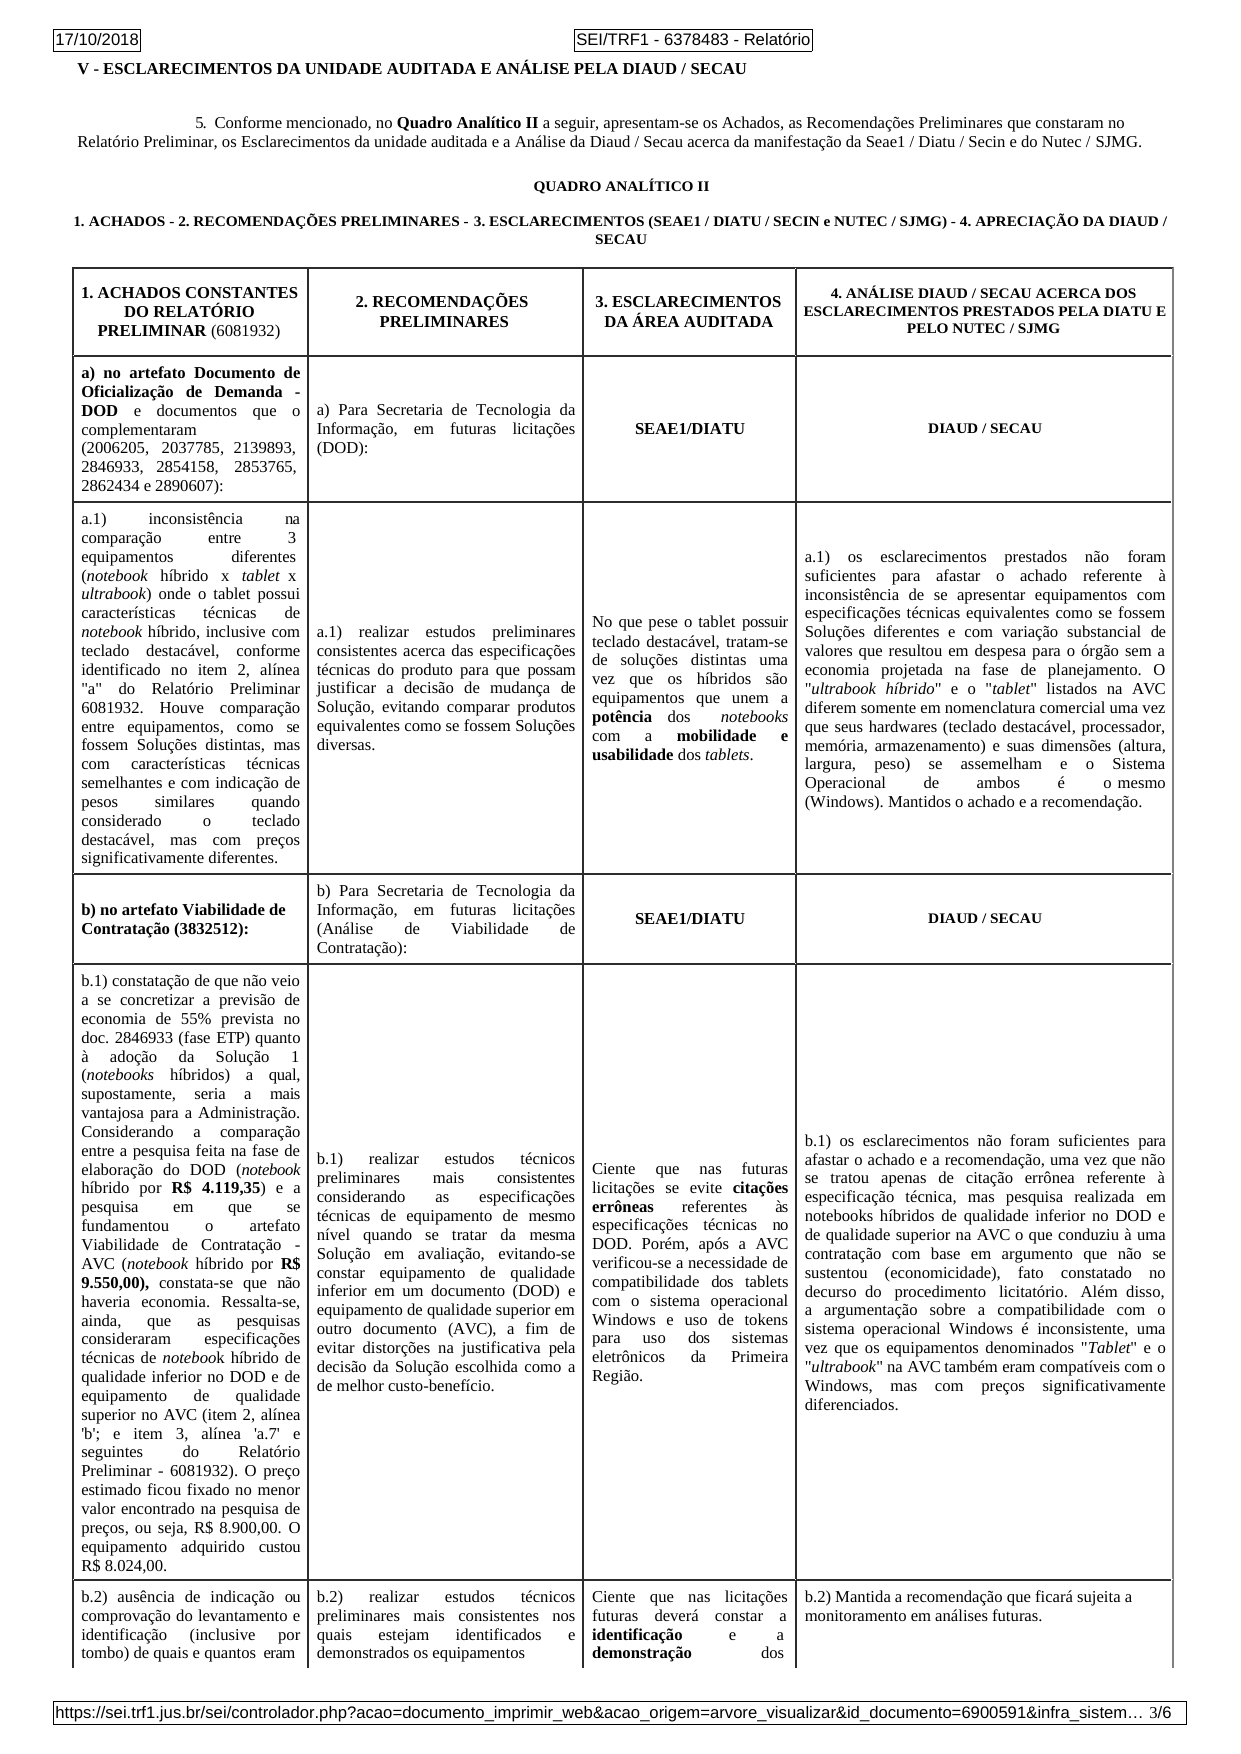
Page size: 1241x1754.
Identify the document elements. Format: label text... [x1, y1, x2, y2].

table_cell b.1) realizar estudos técnicos preliminares mais consistentes considerando as especificações técnicas de equipamento de mesmo nível quando se tratar da mesma Solução em avaliação, evitando-se constar equipamento de qualidade inferior em um documento (DOD) e equipamento de qualidade superior em outro documento (AVC), a fim de evitar distorções na justificativa pela decisão da Solução escolhida como a de melhor custo-benefício. [309, 965, 582, 1578]
table_cell a.1) os esclarecimentos prestados não foram suficientes para afastar o achado referente à inconsistência de se apresentar equipamentos com especificações técnicas equivalentes como se fossem Soluções diferentes e com variação substancial de valores que resultou em despesa para o órgão sem a economia projetada na fase de planejamento. O "ultrabook híbrido" e o "tablet" listados na AVC diferem somente em nomenclatura comercial uma vez que seus hardwares (teclado destacável, processador, memória, armazenamento) e suas dimensões (altura, largura, peso) se assemelham e o Sistema Operacional de ambos é o mesmo (Windows). Mantidos o achado e a recomendação. [797, 501, 1172, 873]
table_cell a) no artefato Documento de Oficialização de Demanda - DOD e documentos que o complementaram (2006205, 2037785, 2139893, 2846933, 2854158, 2853765, 2862434 e 2890607): [74, 357, 307, 501]
table_cell b.2) realizar estudos técnicos preliminares mais consistentes nos quais estejam identificados e demonstrados os equipamentos [309, 1581, 582, 1667]
table_cell b) no artefato Viabilidade de Contratação (3832512): [74, 875, 307, 963]
table_cell b.2) Mantida a recomendação que ficará sujeita a monitoramento em análises futuras. [797, 1579, 1172, 1667]
table_cell b) Para Secretaria de Tecnologia da Informação, em futuras licitações (Análise de Viabilidade de Contratação): [309, 875, 582, 963]
table_header 2. RECOMENDAÇÕES PRELIMINARES [309, 269, 582, 355]
list Conforme mencionado, no Quadro Analítico II a seguir, apresentam-se os Achados, as Recomendações Preliminares que constaram no Relatório Preliminar, os Esclarecimentos da unidade auditada e a Análise da Diaud / Secau acerca da manifestação da Seae1 / Diatu / Secin e do Nutec / SJMG. [77, 113, 1165, 151]
subtitle - ESCLARECIMENTOS DA UNIDADE AUDITADA E ANÁLISE PELA DIAUD / SECAU [77, 59, 1186, 78]
table_cell DIAUD / SECAU [797, 873, 1172, 963]
table_cell SEAE1/DIATU [584, 357, 795, 501]
table_cell a.1) realizar estudos preliminares consistentes acerca das especificações técnicas do produto para que possam justificar a decisão de mudança de Solução, evitando comparar produtos equivalentes como se fossem Soluções diversas. [309, 503, 582, 873]
table_header 4. ANÁLISE DIAUD / SECAU ACERCA DOS ESCLARECIMENTOS PRESTADOS PELA DIATU E PELO NUTEC / SJMG [797, 269, 1172, 355]
table_header 1. ACHADOS CONSTANTES DO RELATÓRIO PRELIMINAR (6081932) [74, 269, 307, 355]
table_cell a.1) inconsistência na comparação entre 3 equipamentos diferentes (notebook híbrido x tablet x ultrabook) onde o tablet possui características técnicas de notebook híbrido, inclusive com teclado destacável, conforme identificado no item 2, alínea "a" do Relatório Preliminar 6081932. Houve comparação entre equipamentos, como se fossem Soluções distintas, mas com características técnicas semelhantes e com indicação de pesos similares quando considerado o teclado destacável, mas com preços significativamente diferentes. [74, 503, 307, 873]
list ACHADOS - 2. RECOMENDAÇÕES PRELIMINARES - 3. ESCLARECIMENTOS (SEAE1 / DIATU / SECIN e NUTEC / SJMG) - 4. APRECIAÇÃO DA DIAUD / SECAU [73, 213, 1169, 247]
text QUADRO ANALÍTICO II [58, 177, 1184, 194]
table_cell Ciente que nas licitações futuras deverá constar a identificação e a demonstração dos [584, 1581, 795, 1667]
table_cell a) Para Secretaria de Tecnologia da Informação, em futuras licitações (DOD): [309, 357, 582, 501]
table_cell b.1) constatação de que não veio a se concretizar a previsão de economia de 55% prevista no doc. 2846933 (fase ETP) quanto à adoção da Solução 1 (notebooks híbridos) a qual, supostamente, seria a mais vantajosa para a Administração. Considerando a comparação entre a pesquisa feita na fase de elaboração do DOD (notebook híbrido por R$ 4.119,35) e a pesquisa em que se fundamentou o artefato Viabilidade de Contratação - AVC (notebook híbrido por R$ 9.550,00), constata-se que não haveria economia. Ressalta-se, ainda, que as pesquisas consideraram especificações técnicas de notebook híbrido de qualidade inferior no DOD e de equipamento de qualidade superior no AVC (item 2, alínea 'b'; e item 3, alínea 'a.7' e seguintes do Relatório Preliminar - 6081932). O preço estimado ficou fixado no menor valor encontrado na pesquisa de preços, ou seja, R$ 8.900,00. O equipamento adquirido custou R$ 8.024,00. [74, 965, 307, 1578]
table_cell DIAUD / SECAU [797, 355, 1172, 501]
table_cell No que pese o tablet possuir teclado destacável, tratam-se de soluções distintas uma vez que os híbridos são equipamentos que unem a potência dos notebooks com a mobilidade e usabilidade dos tablets. [584, 503, 795, 873]
table_cell SEAE1/DIATU [584, 875, 795, 963]
table_cell b.1) os esclarecimentos não foram suficientes para afastar o achado e a recomendação, uma vez que não se tratou apenas de citação errônea referente à especificação técnica, mas pesquisa realizada em notebooks híbridos de qualidade inferior no DOD e de qualidade superior na AVC o que conduziu à uma contratação com base em argumento que não se sustentou (economicidade), fato constatado no decurso do procedimento licitatório. Além disso, a argumentação sobre a compatibilidade com o sistema operacional Windows é inconsistente, uma vez que os equipamentos denominados "Tablet" e o "ultrabook" na AVC também eram compatíveis com o Windows, mas com preços significativamente diferenciados. [797, 963, 1172, 1578]
table_header 3. ESCLARECIMENTOS DA ÁREA AUDITADA [584, 269, 795, 355]
table_cell Ciente que nas futuras licitações se evite citações errôneas referentes às especificações técnicas no DOD. Porém, após a AVC verificou-se a necessidade de compatibilidade dos tablets com o sistema operacional Windows e uso de tokens para uso dos sistemas eletrônicos da Primeira Região. [584, 965, 795, 1578]
table_cell b.2) ausência de indicação ou comprovação do levantamento e identificação (inclusive por tombo) de quais e quantos eram [74, 1581, 307, 1667]
